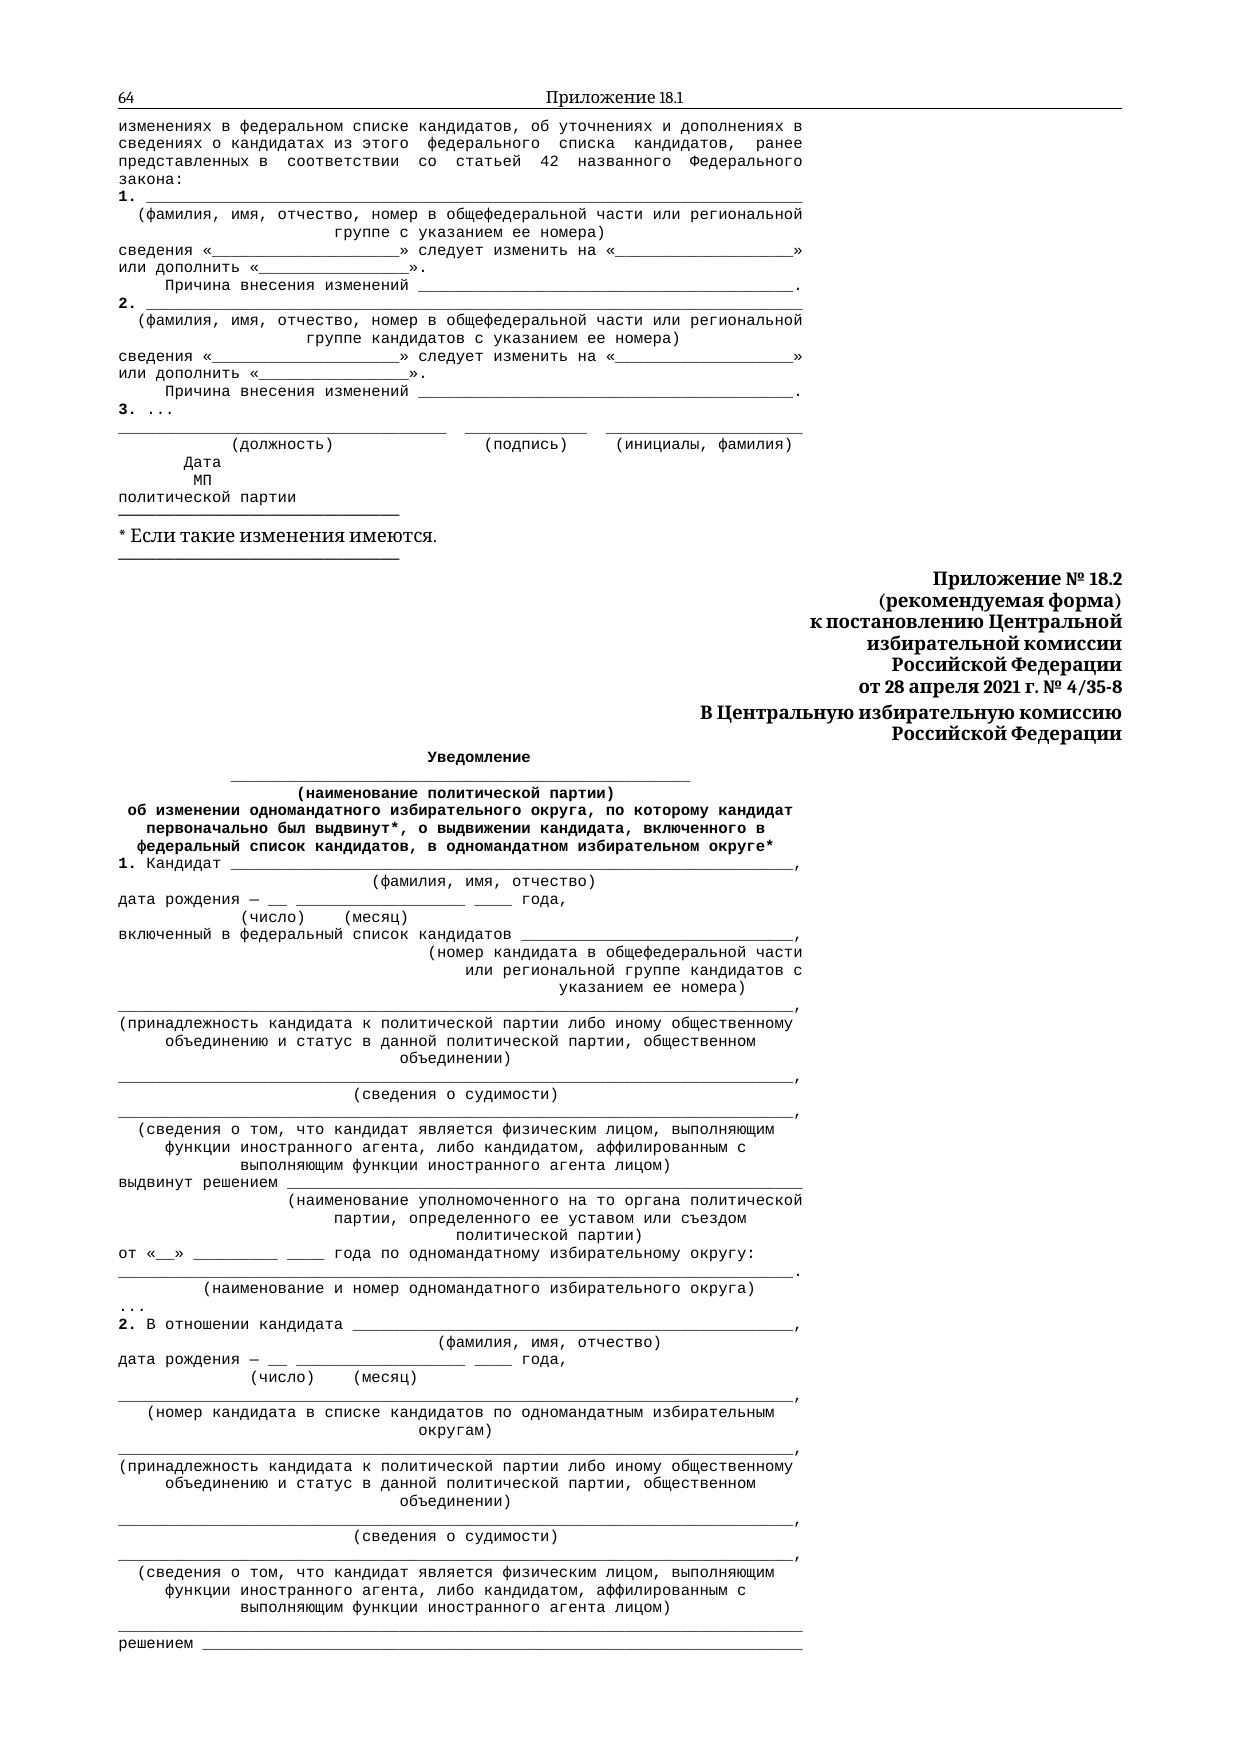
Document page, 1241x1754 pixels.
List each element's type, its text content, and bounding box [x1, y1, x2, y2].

text объединению и статус в данной политической партии, общественном [118, 1476, 1122, 1493]
text объединении) [118, 1493, 1122, 1511]
text решением ________________________________________________________________ [118, 1635, 1122, 1653]
text (фамилия, имя, отчество, номер в общефедеральной части или региональной [118, 313, 1122, 331]
text закона: [118, 171, 1122, 189]
text Причина внесения изменений ________________________________________. [118, 384, 1122, 401]
text указанием ее номера) [118, 980, 1122, 997]
text Приложение № 18.2 (рекомендуемая форма) к постановлению Центральной избирательной комиссии Российской Федерации от 28 апреля 2021 г. № 4/35-8 [118, 569, 1122, 698]
text Уведомление [118, 749, 1122, 767]
text (сведения о том, что кандидат является физическим лицом, выполняющим [118, 1121, 1122, 1139]
text (номер кандидата в общефедеральной части [118, 944, 1122, 962]
text включенный в федеральный список кандидатов _____________________________, [118, 927, 1122, 944]
text изменениях в федеральном списке кандидатов, об уточнениях и дополнениях в [118, 118, 1122, 136]
text или региональной группе кандидатов с [118, 962, 1122, 980]
text 3. ... [118, 401, 1122, 419]
text (сведения о судимости) [118, 1086, 1122, 1104]
text (номер кандидата в списке кандидатов по одномандатным избирательным [118, 1405, 1122, 1422]
text ________________________________________________________________________, [118, 1440, 1122, 1458]
text (принадлежность кандидата к политической партии либо иному общественному [118, 1458, 1122, 1476]
text (фамилия, имя, отчество) [118, 1334, 1122, 1352]
text или дополнить «________________». [118, 366, 1122, 384]
text 2. ______________________________________________________________________ [118, 295, 1122, 313]
text (сведения о судимости) [118, 1529, 1122, 1546]
text 2. В отношении кандидата _______________________________________________, [118, 1316, 1122, 1334]
text группе кандидатов с указанием ее номера) [118, 331, 1122, 348]
text ________________________________________________________________________, [118, 1068, 1122, 1086]
text сведения «____________________» следует изменить на «___________________» [118, 242, 1122, 260]
text (принадлежность кандидата к политической партии либо иному общественному [118, 1015, 1122, 1033]
text (фамилия, имя, отчество) [118, 873, 1122, 891]
text 1. Кандидат ____________________________________________________________, [118, 856, 1122, 873]
text выполняющим функции иностранного агента лицом) [118, 1599, 1122, 1617]
text ... [118, 1298, 1122, 1316]
text В Центральную избирательную комиссию Российской Федерации [118, 702, 1122, 745]
text ________________________________________________________________________, [118, 1387, 1122, 1405]
text ────────────────────────────── [118, 551, 1122, 569]
text * Если такие изменения имеются. [118, 525, 1122, 547]
text выдвинут решением _______________________________________________________ [118, 1174, 1122, 1192]
text первоначально был выдвинут*, о выдвижении кандидата, включенного в [118, 820, 1122, 838]
text (наименование уполномоченного на то органа политической [118, 1192, 1122, 1210]
text 1. ______________________________________________________________________ [118, 189, 1122, 207]
text (фамилия, имя, отчество, номер в общефедеральной части или региональной [118, 207, 1122, 224]
text (наименование и номер одномандатного избирательного округа) [118, 1281, 1122, 1298]
text ________________________________________________________________________, [118, 1546, 1122, 1564]
text Причина внесения изменений ________________________________________. [118, 277, 1122, 295]
text ________________________________________________________________________, [118, 1511, 1122, 1529]
text округам) [118, 1422, 1122, 1440]
text _________________________________________________________________________ [118, 1617, 1122, 1635]
text ________________________________________________________________________, [118, 1104, 1122, 1121]
text или дополнить «________________». [118, 260, 1122, 277]
text политической партии) [118, 1228, 1122, 1245]
text ________________________________________________________________________. [118, 1263, 1122, 1281]
text объединению и статус в данной политической партии, общественном [118, 1033, 1122, 1051]
text _________________________________________________ [118, 767, 1122, 785]
text объединении) [118, 1051, 1122, 1068]
text дата рождения — __ __________________ ____ года, [118, 1352, 1122, 1369]
text МП [118, 472, 1122, 490]
text Дата [118, 454, 1122, 472]
text (число) (месяц) [118, 1369, 1122, 1387]
text партии, определенного ее уставом или съездом [118, 1210, 1122, 1228]
text дата рождения — __ __________________ ____ года, [118, 891, 1122, 909]
text группе с указанием ее номера) [118, 224, 1122, 242]
text (должность) (подпись) (инициалы, фамилия) [118, 437, 1122, 454]
text функции иностранного агента, либо кандидатом, аффилированным с [118, 1582, 1122, 1599]
text выполняющим функции иностранного агента лицом) [118, 1157, 1122, 1174]
text (число) (месяц) [118, 909, 1122, 927]
text сведениях о кандидатах из этого федерального списка кандидатов, ранее [118, 136, 1122, 153]
text ___________________________________ _____________ _____________________ [118, 419, 1122, 437]
text сведения «____________________» следует изменить на «___________________» [118, 348, 1122, 366]
text (наименование политической партии) [118, 785, 1122, 803]
text от «__» _________ ____ года по одномандатному избирательному округу: [118, 1245, 1122, 1263]
text ────────────────────────────── [118, 508, 1122, 525]
text об изменении одномандатного избирательного округа, по которому кандидат [118, 803, 1122, 820]
text ________________________________________________________________________, [118, 997, 1122, 1015]
text функции иностранного агента, либо кандидатом, аффилированным с [118, 1139, 1122, 1157]
text представленных в соответствии со статьей 42 названного Федерального [118, 153, 1122, 171]
text (сведения о том, что кандидат является физическим лицом, выполняющим [118, 1564, 1122, 1582]
text федеральный список кандидатов, в одномандатном избирательном округе* [118, 838, 1122, 856]
text политической партии [118, 490, 1122, 508]
